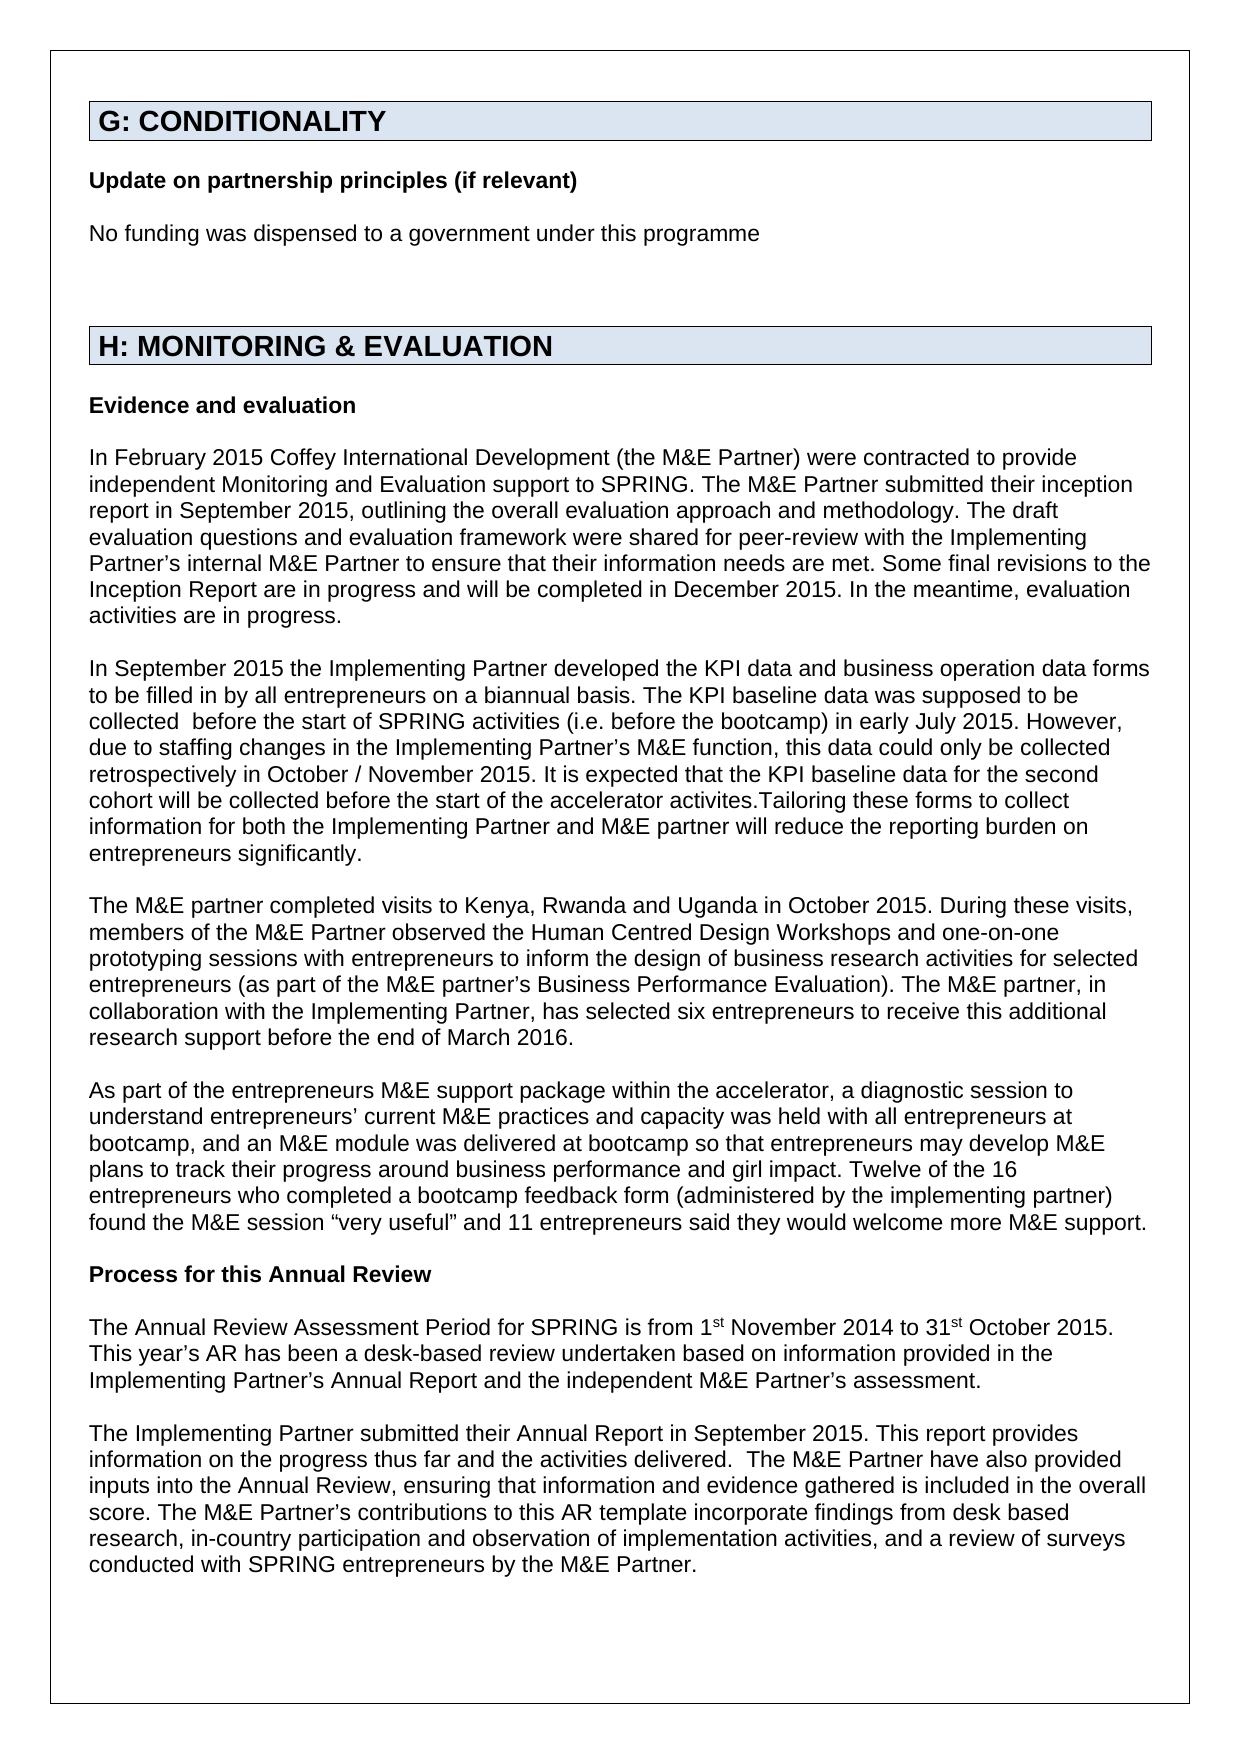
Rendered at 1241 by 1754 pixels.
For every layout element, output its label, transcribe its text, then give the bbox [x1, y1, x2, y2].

text No funding was dispensed to a government under this programme [89, 220, 1152, 246]
text The M&E partner completed visits to Kenya, Rwanda and Uganda in October 2015. During these visits, members of the M&E Partner observed the Human Centred Design Workshops and one-on-one prototyping sessions with entrepreneurs to inform the design of business research activities for selected entrepreneurs (as part of the M&E partner’s Business Performance Evaluation). The M&E partner, in collaboration with the Implementing Partner, has selected six entrepreneurs to receive this additional research support before the end of March 2016. [89, 892, 1152, 1051]
text G: CONDITIONALITY [90, 102, 1151, 140]
text Process for this Annual Review [89, 1261, 1152, 1288]
text In September 2015 the Implementing Partner developed the KPI data and business operation data forms to be filled in by all entrepreneurs on a biannual basis. The KPI baseline data was supposed to be collected before the start of SPRING activities (i.e. before the bootcamp) in early July 2015. However, due to staffing changes in the Implementing Partner’s M&E function, this data could only be collected retrospectively in October / November 2015. It is expected that the KPI baseline data for the second cohort will be collected before the start of the accelerator activites.Tailoring these forms to collect information for both the Implementing Partner and M&E partner will reduce the reporting burden on entrepreneurs significantly. [89, 655, 1152, 866]
text Evidence and evaluation [89, 392, 1152, 418]
text In February 2015 Coffey International Development (the M&E Partner) were contracted to provide independent Monitoring and Evaluation support to SPRING. The M&E Partner submitted their inception report in September 2015, outlining the overall evaluation approach and methodology. The draft evaluation questions and evaluation framework were shared for peer-review with the Implementing Partner’s internal M&E Partner to ensure that their information needs are met. Some final revisions to the Inception Report are in progress and will be completed in December 2015. In the meantime, evaluation activities are in progress. [89, 444, 1152, 629]
text H: MONITORING & EVALUATION [90, 327, 1151, 364]
text Update on partnership principles (if relevant) [89, 167, 1152, 194]
text The Implementing Partner submitted their Annual Report in September 2015. This report provides information on the progress thus far and the activities delivered. The M&E Partner have also provided inputs into the Annual Review, ensuring that information and evidence gathered is included in the overall score. The M&E Partner’s contributions to this AR template incorporate findings from desk based research, in-country participation and observation of implementation activities, and a review of surveys conducted with SPRING entrepreneurs by the M&E Partner. [89, 1419, 1152, 1578]
text The Annual Review Assessment Period for SPRING is from 1st November 2014 to 31st October 2015. This year’s AR has been a desk-based review undertaken based on information provided in the Implementing Partner’s Annual Report and the independent M&E Partner’s assessment. [89, 1314, 1152, 1393]
text As part of the entrepreneurs M&E support package within the accelerator, a diagnostic session to understand entrepreneurs’ current M&E practices and capacity was held with all entrepreneurs at bootcamp, and an M&E module was delivered at bootcamp so that entrepreneurs may develop M&E plans to track their progress around business performance and girl impact. Twelve of the 16 entrepreneurs who completed a bootcamp feedback form (administered by the implementing partner) found the M&E session “very useful” and 11 entrepreneurs said they would welcome more M&E support. [89, 1077, 1152, 1235]
